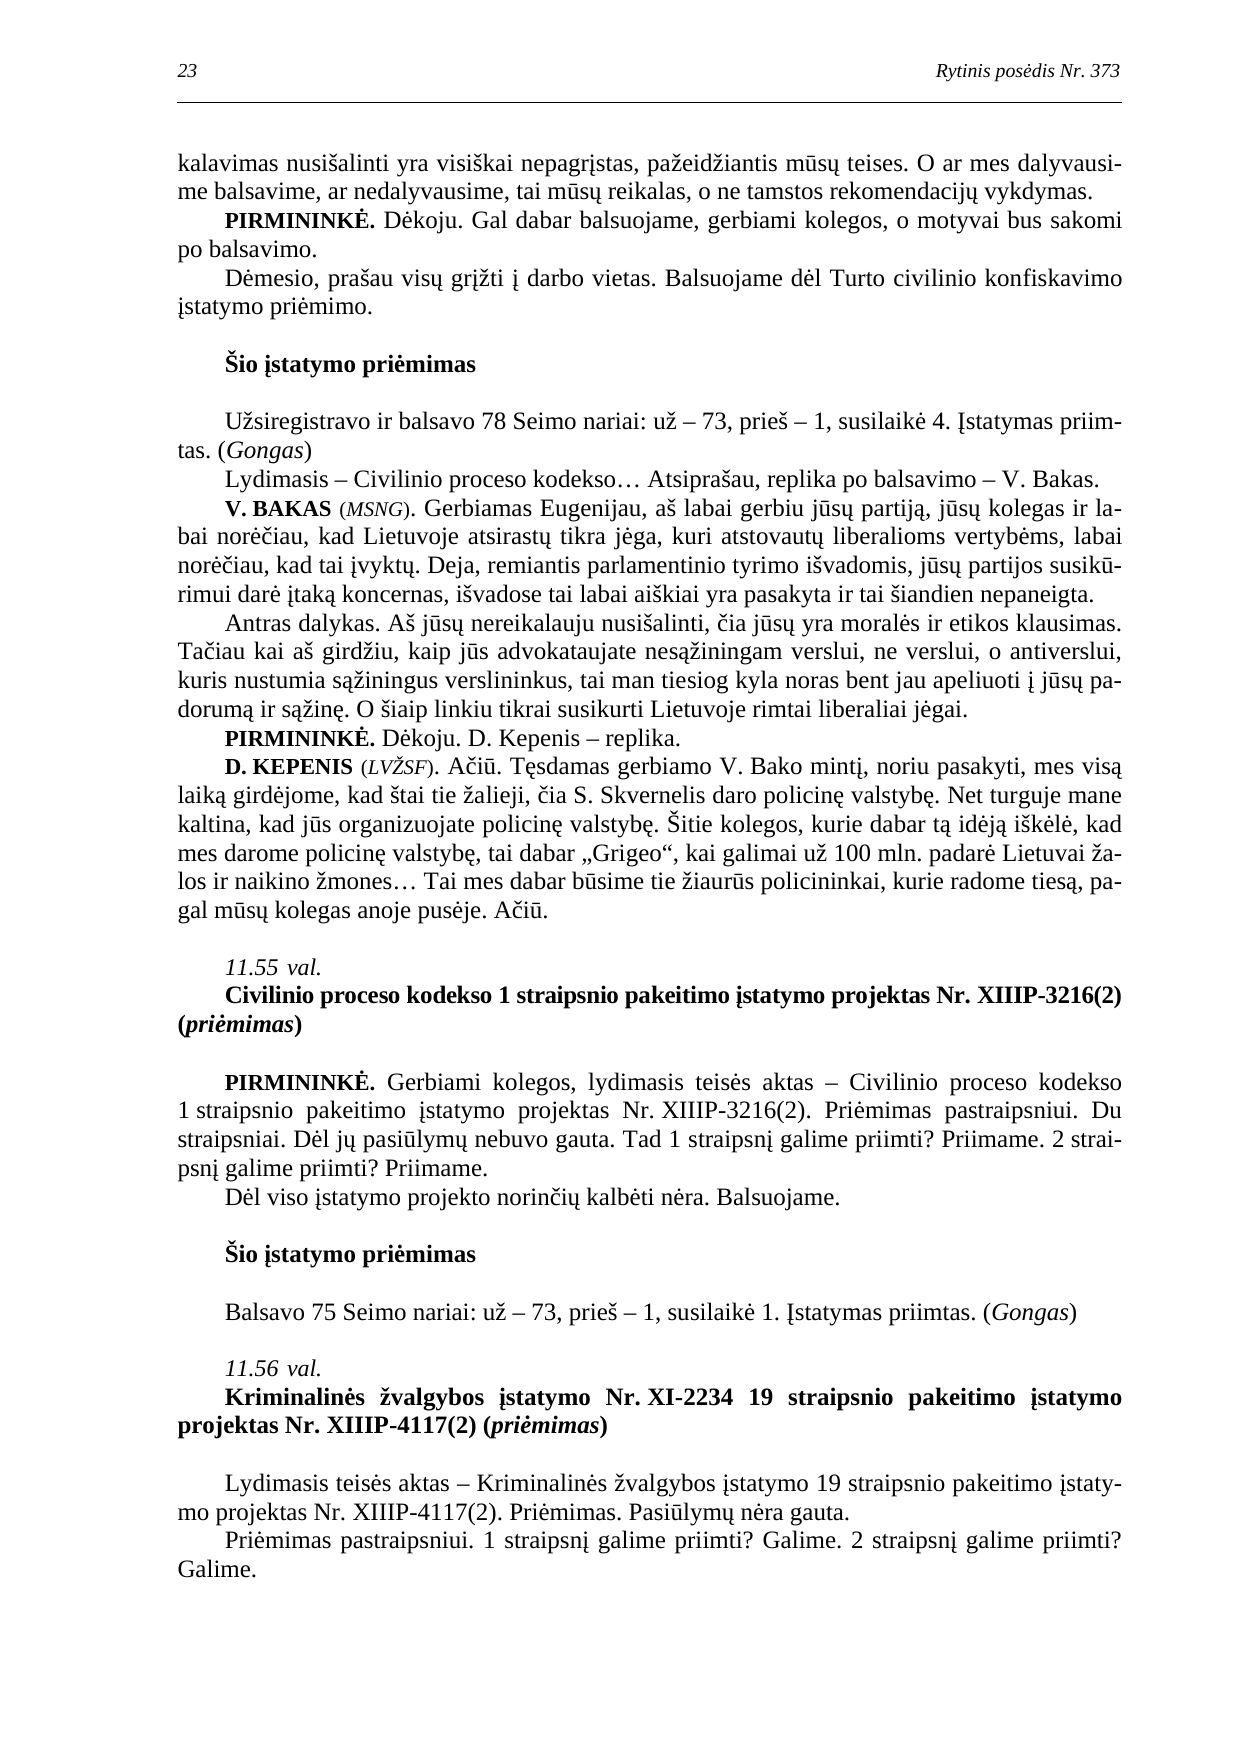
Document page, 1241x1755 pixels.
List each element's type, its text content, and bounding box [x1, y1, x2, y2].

text Dė­me­sio, pra­šau vi­sų grįž­ti į dar­bo vie­tas. Bal­suo­ja­me dėl Tur­to ci­vi­li­nio kon­fis­ka­vi­mo įsta­ty­mo pri­ėmi­mo. [177, 263, 1122, 320]
text Pri­ėmi­mas pa­straips­niui. 1 straips­nį ga­li­me pri­im­ti? Ga­li­me. 2 straips­nį ga­li­me pri­im­ti? Ga­li­me. [177, 1525, 1122, 1583]
text D. KEPENIS (LVŽSF). Ačiū. Tęs­da­mas ger­bia­mo V. Ba­ko min­tį, no­riu pa­sa­ky­ti, mes vi­są lai­ką gir­dė­jo­me, kad štai tie ža­lie­ji, čia S. Skver­ne­lis da­ro po­li­ci­nę vals­ty­bę. Net tur­gu­je ma­ne kal­ti­na, kad jūs or­ga­ni­zuo­ja­te po­li­ci­nę vals­ty­bę. Ši­tie ko­le­gos, ku­rie da­bar tą idė­ją iš­kė­lė, kad mes da­ro­me po­li­ci­nę vals­ty­bę, tai da­bar „Gri­geo“, kai ga­li­mai už 100 mln. pa­da­rė Lie­tu­vai ža­los ir nai­ki­no žmo­nes… Tai mes da­bar bū­si­me tie žiau­rūs po­li­ci­nin­kai, ku­rie ra­do­me tie­są, pa­gal mū­sų ko­le­gas ano­je pu­sė­je. Ačiū. [177, 751, 1122, 924]
text Ly­di­ma­sis tei­sės ak­tas – Kri­mi­na­li­nės žval­gy­bos įsta­ty­mo 19 straips­nio pa­kei­ti­mo įsta­ty­mo pro­jek­tas Nr. XIIIP-4117(2). Pri­ėmi­mas. Pa­siū­ly­mų nė­ra gau­ta. [177, 1468, 1122, 1525]
text PIRMININKĖ. Dė­ko­ju. D. Ke­pe­nis – re­pli­ka. [177, 723, 1122, 751]
text Kri­mi­na­li­nės žval­gy­bos įsta­ty­mo Nr. XI-2234 19 straips­nio pa­kei­ti­mo įsta­ty­mo projek­tas Nr. XIIIP-4117(2) (pri­ėmi­mas) [177, 1382, 1122, 1439]
text Už­si­re­gist­ra­vo ir bal­sa­vo 78 Sei­mo na­riai: už – 73, prieš – 1, su­si­lai­kė 4. Įsta­ty­mas pri­im­tas. (Gon­gas) [177, 406, 1122, 464]
text 11.56 val. [224, 1354, 1122, 1382]
text Šio įsta­ty­mo pri­ėmi­mas [177, 1239, 1122, 1268]
text ka­la­vi­mas nu­si­ša­lin­ti yra vi­siš­kai ne­pa­grįs­tas, pa­žei­džian­tis mū­sų tei­ses. O ar mes da­ly­vau­si­me bal­sa­vi­me, ar ne­da­ly­vau­si­me, tai mū­sų rei­ka­las, o ne tams­tos re­ko­men­da­ci­jų vyk­dy­mas. [177, 148, 1122, 205]
text Šio įsta­ty­mo pri­ėmi­mas [177, 349, 1122, 378]
text Bal­sa­vo 75 Sei­mo na­riai: už – 73, prieš – 1, su­si­lai­kė 1. Įsta­ty­mas pri­im­tas. (Gon­gas) [177, 1297, 1122, 1325]
text V. BAKAS (MSNG). Ger­bia­mas Eu­ge­ni­jau, aš la­bai ger­biu jū­sų par­ti­ją, jū­sų ko­le­gas ir la­bai no­rė­čiau, kad Lie­tu­vo­je at­si­ras­tų tik­ra jė­ga, ku­ri at­sto­vau­tų li­be­ra­lioms ver­ty­bėms, la­bai no­rė­čiau, kad tai įvyk­tų. De­ja, re­mian­tis par­la­men­ti­nio ty­ri­mo iš­va­do­mis, jū­sų par­ti­jos su­si­kū­ri­mui da­rė įta­ką kon­cer­nas, iš­va­do­se tai la­bai aiš­kiai yra pa­sa­ky­ta ir tai šian­dien ne­pa­neig­ta. [177, 493, 1122, 608]
text 11.55 val. [224, 953, 1122, 980]
text Dėl vi­so įsta­ty­mo pro­jek­to no­rin­čių kal­bė­ti nė­ra. Bal­suo­ja­me. [177, 1182, 1122, 1210]
text Ly­di­ma­sis – Ci­vi­li­nio pro­ce­so ko­dek­so… At­si­pra­šau, re­pli­ka po bal­sa­vi­mo – V. Ba­kas. [177, 464, 1122, 493]
text PIRMININKĖ. Ger­bia­mi ko­le­gos, ly­di­ma­sis tei­sės ak­tas – Ci­vi­li­nio pro­ce­so ko­dek­so 1 straips­nio pa­kei­ti­mo įsta­ty­mo pro­jek­tas Nr. XIIIP-3216(2). Pri­ėmi­mas pa­straips­niui. Du straips­niai. Dėl jų pa­siū­ly­mų ne­bu­vo gau­ta. Tad 1 straips­nį ga­li­me pri­im­ti? Pri­ima­me. 2 strai­ps­nį ga­li­me pri­im­ti? Pri­ima­me. [177, 1067, 1122, 1182]
text Ant­ras da­ly­kas. Aš jū­sų ne­rei­ka­lau­ju nu­si­ša­lin­ti, čia jū­sų yra mo­ra­lės ir eti­kos klau­si­mas. Ta­čiau kai aš gir­džiu, kaip jūs ad­vo­ka­tau­ja­te ne­są­ži­nin­gam ver­slui, ne ver­slui, o an­ti­ver­slui, ku­ris nu­stu­mia są­ži­nin­gus ver­sli­nin­kus, tai man tie­siog ky­la no­ras bent jau ape­liuo­ti į jū­sų pa­do­ru­mą ir są­ži­nę. O šiaip lin­kiu tik­rai su­si­kur­ti Lie­tu­vo­je rim­tai li­be­ra­liai jė­gai. [177, 608, 1122, 723]
text PIRMININKĖ. Dė­ko­ju. Gal da­bar bal­suo­ja­me, ger­bia­mi ko­le­gos, o mo­ty­vai bus sa­ko­mi po bal­sa­vi­mo. [177, 205, 1122, 263]
text Ci­vi­li­nio pro­ce­so ko­dek­so 1 straips­nio pa­kei­ti­mo įsta­ty­mo pro­jek­tas Nr. XIIIP-3216(2) (pri­ėmi­mas) [177, 980, 1122, 1038]
